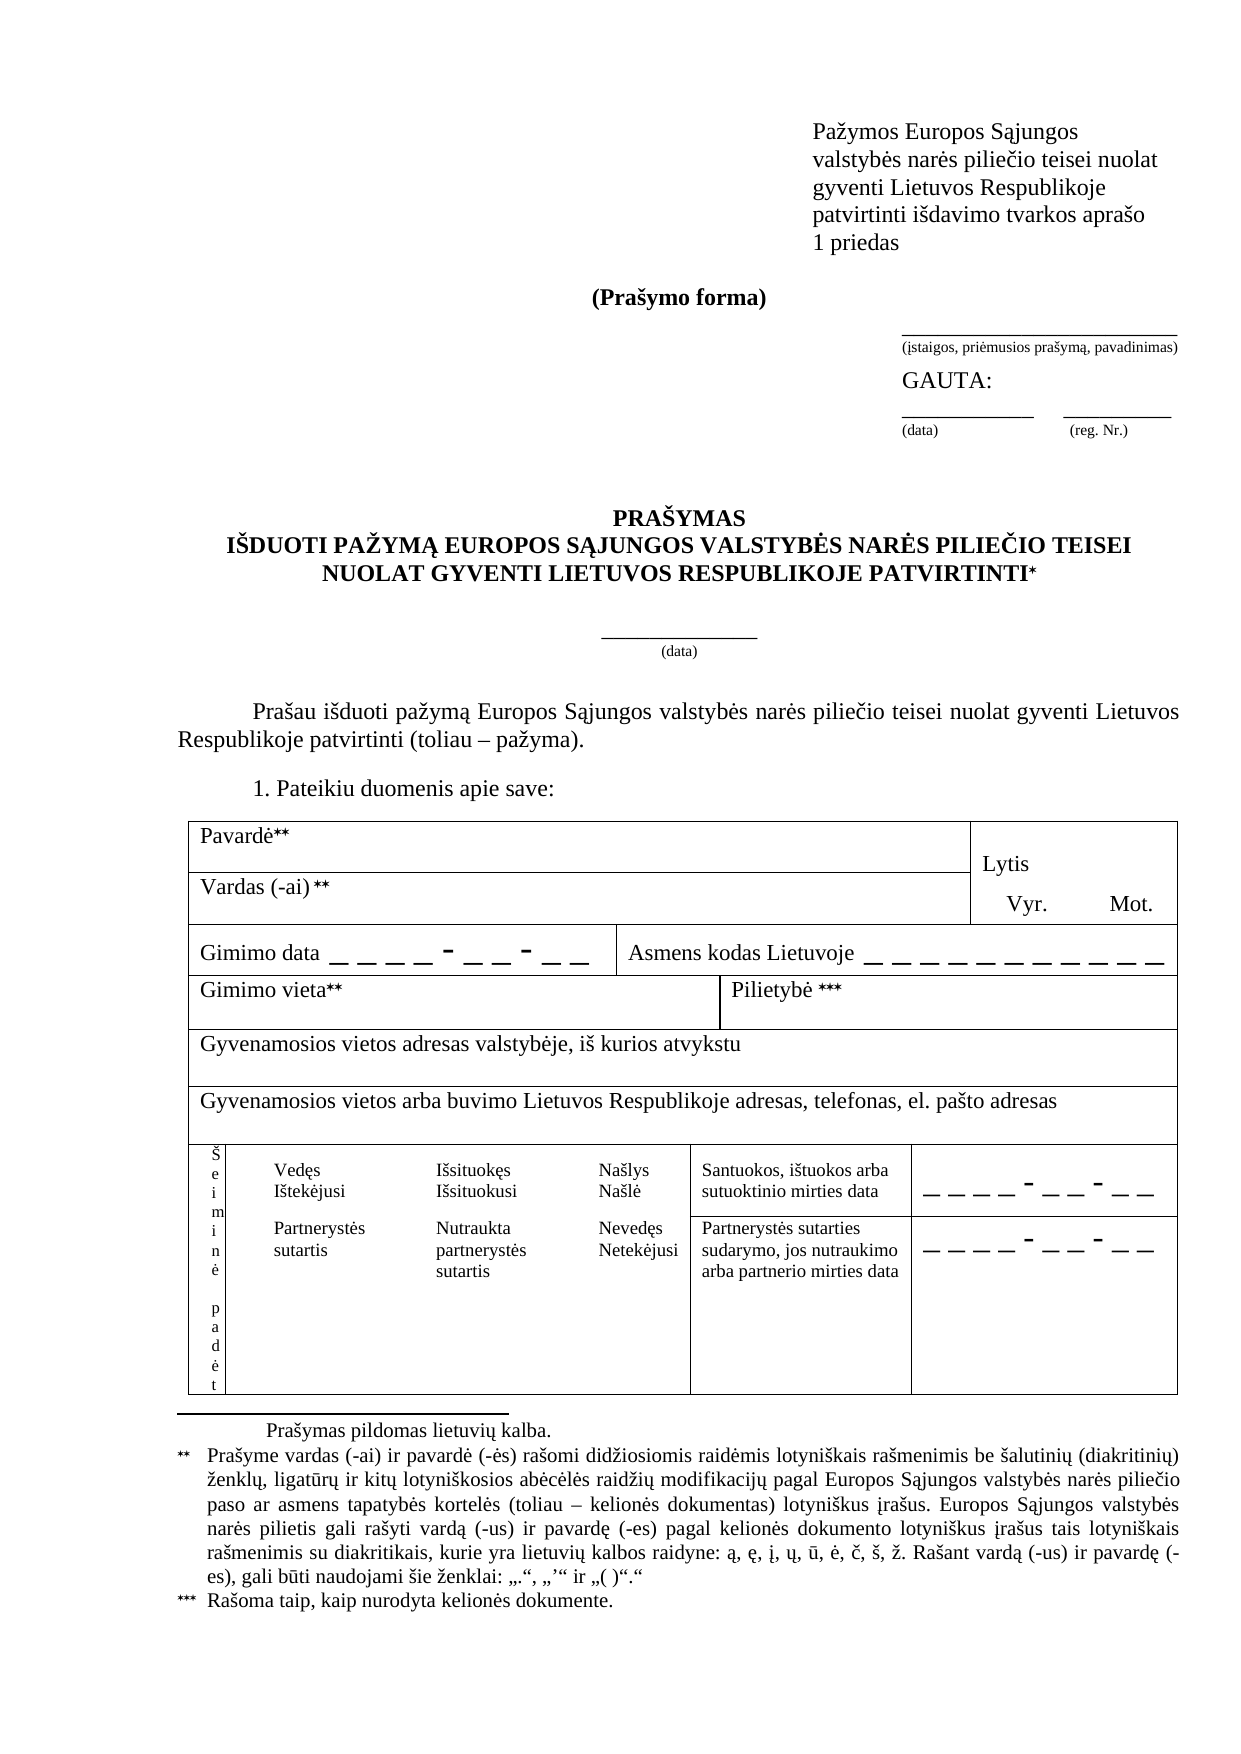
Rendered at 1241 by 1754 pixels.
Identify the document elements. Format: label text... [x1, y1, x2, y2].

text valstybės narės piliečio teisei nuolat [812, 145, 1181, 173]
table_cell Pilietybė  [721, 976, 1177, 1029]
table_cell  [543, 1216, 587, 1394]
table_cell Vedęs Ištekėjusi [262, 1145, 380, 1216]
table_cell Vardas (-ai)  [189, 873, 970, 924]
text _______________________ [827, 311, 1181, 338]
table_cell  [543, 1145, 587, 1216]
table_cell Gyvenamosios vietos adresas valstybėje, iš kurios atvykstu [189, 1030, 1177, 1086]
table_cell  [380, 1145, 424, 1216]
text Prašau išduoti pažymą Europos Sąjungos valstybės narės piliečio teisei nuolat gyventi Lietuvos Respublikoje patvirtinti (toliau – pažyma). [177, 697, 1181, 752]
table_cell Santuokos, ištuokos arba sutuoktinio mirties data [691, 1145, 911, 1216]
table_cell  [380, 1216, 424, 1394]
table_cell Išsituokęs Išsituokusi [425, 1145, 543, 1216]
table_header Pavardė [189, 822, 970, 872]
table_header Lytis  Vyr.  Mot. [971, 822, 1177, 924]
text (data) (reg. Nr.) [827, 421, 1181, 449]
text gyventi Lietuvos Respublikoje [812, 173, 1181, 200]
text išduoti pažymą Europos Sąjungos valstybės narės piliečio teisei nuolat gyventi Lietuvos Respublikoje patvirtinti [177, 531, 1181, 587]
text GAUTA: [827, 366, 1181, 393]
table_cell Nevedęs Netekėjusi [587, 1216, 690, 1394]
text _____________ [177, 614, 1181, 642]
table_cell Šeiminė padėtis [189, 1145, 225, 1394]
table_cell _ _ _ _ - _ _ - _ _ [912, 1145, 1177, 1216]
text ___________ _________ [827, 393, 1181, 421]
table_cell  [226, 1145, 262, 1216]
text PRAŠYMAS [177, 504, 1181, 531]
table_cell Gimimo data _ _ _ _ - _ _ - _ _ [189, 925, 616, 975]
text patvirtinti išdavimo tvarkos aprašo [812, 200, 1181, 228]
table_cell Našlys Našlė [587, 1145, 690, 1216]
table_cell  [226, 1216, 262, 1394]
text (įstaigos, priėmusios prašymą, pavadinimas) [827, 338, 1181, 366]
text (Prašymo forma) [177, 283, 1181, 311]
table_cell Nutraukta partnerystės sutartis [425, 1216, 543, 1394]
text (data) [177, 642, 1181, 669]
text Pažymos Europos Sąjungos [812, 117, 1181, 145]
table_cell Gimimo vieta [189, 976, 719, 1029]
table_cell _ _ _ _ - _ _ - _ _ [912, 1217, 1177, 1394]
table_cell Partnerystės sutartis [262, 1216, 380, 1394]
text 1 priedas [812, 228, 1181, 255]
table_cell Gyvenamosios vietos arba buvimo Lietuvos Respublikoje adresas, telefonas, el. pašto adresas [189, 1087, 1177, 1143]
table_cell Asmens kodas Lietuvoje _ _ _ _ _ _ _ _ _ _ _ [617, 925, 1177, 975]
table_cell Partnerystės sutarties sudarymo, jos nutraukimo arba partnerio mirties data [691, 1217, 911, 1394]
text 1. Pateikiu duomenis apie save: [177, 774, 1181, 801]
